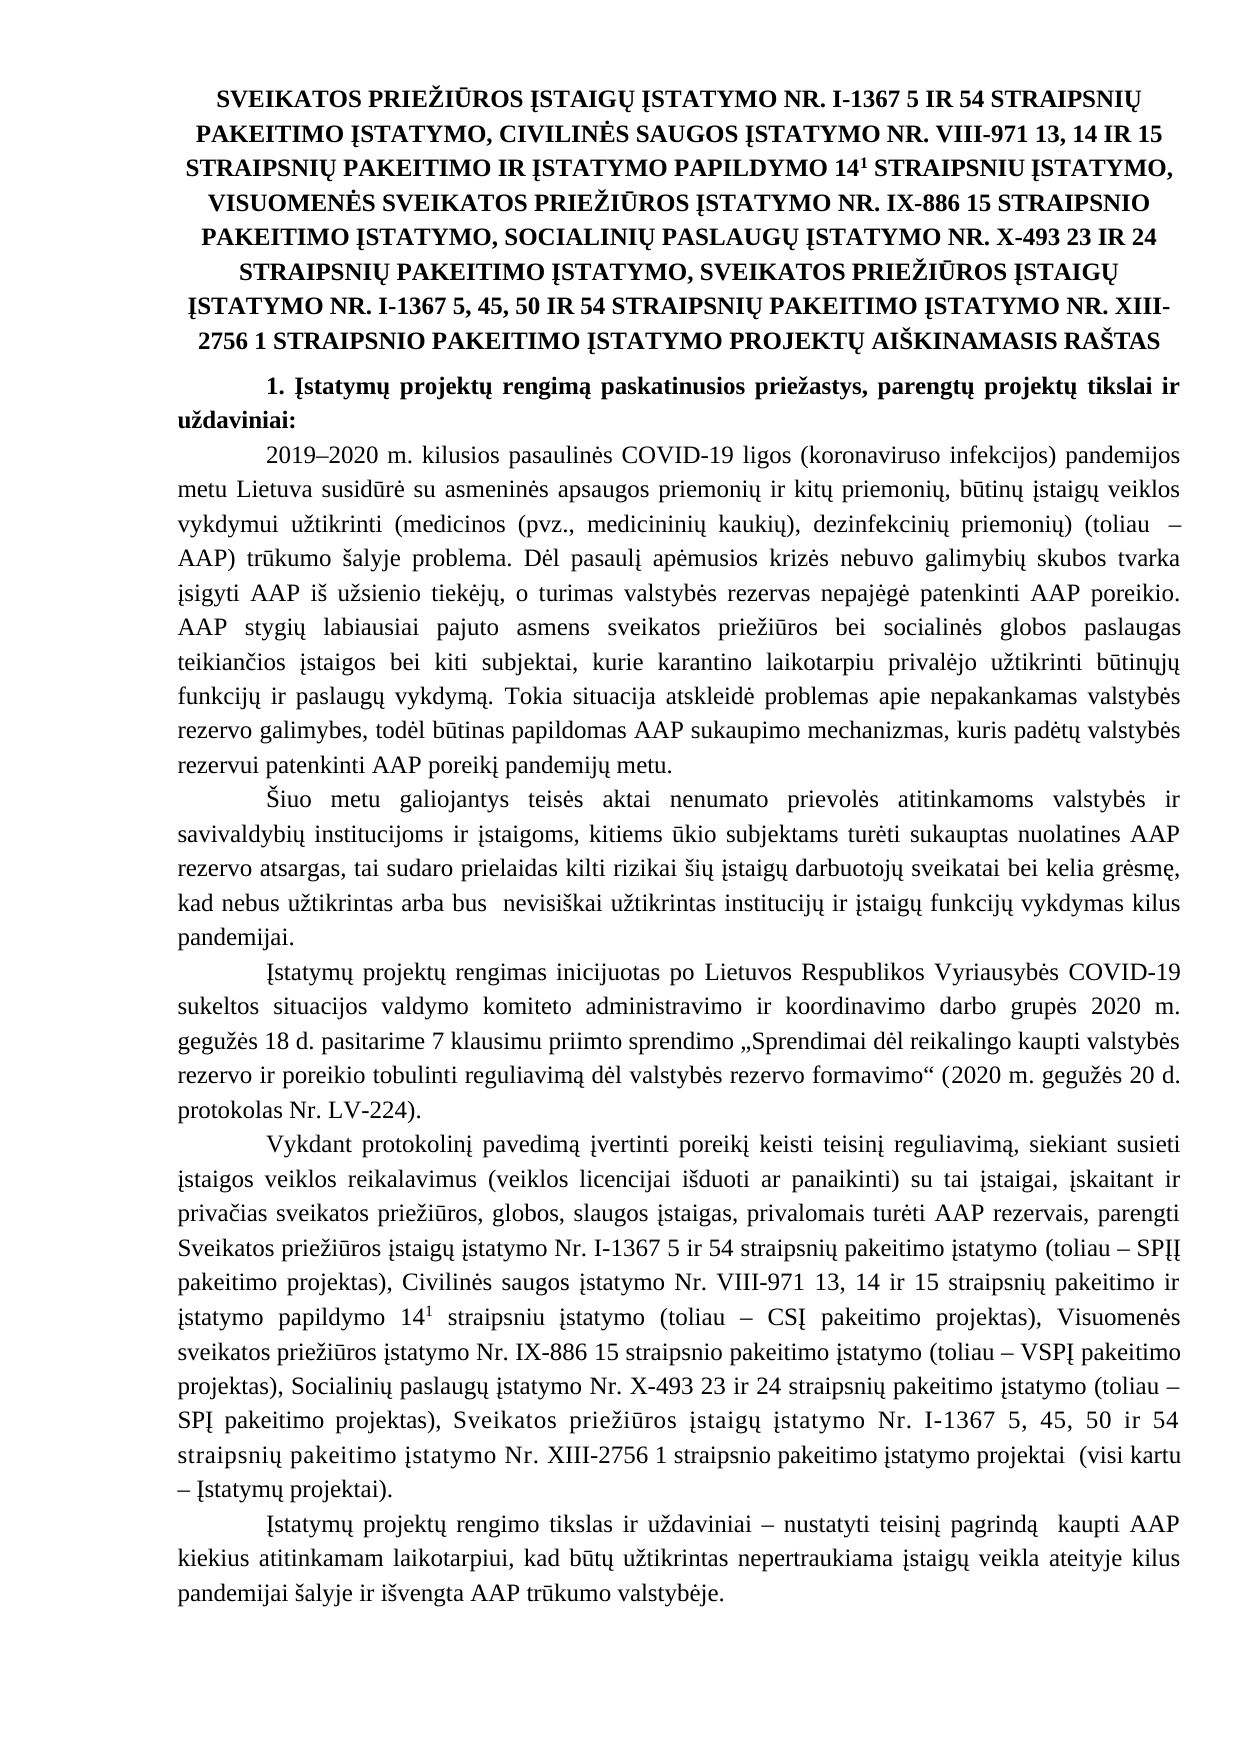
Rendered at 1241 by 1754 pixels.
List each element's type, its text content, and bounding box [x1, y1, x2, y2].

text Šiuo metu galiojantys teisės aktai nenumato prievolės atitinkamoms valstybės ir savivaldybių institucijoms ir įstaigoms, kitiems ūkio subjektams turėti sukauptas nuolatines AAP rezervo atsargas, tai sudaro prielaidas kilti rizikai šių įstaigų darbuotojų sveikatai bei kelia grėsmę, kad nebus užtikrintas arba bus nevisiškai užtikrintas institucijų ir įstaigų funkcijų vykdymas kilus pandemijai. [177, 784, 1181, 951]
text 2019–2020 m. kilusios pasaulinės COVID-19 ligos (koronaviruso infekcijos) pandemijos metu Lietuva susidūrė su asmeninės apsaugos priemonių ir kitų priemonių, būtinų įstaigų veiklos vykdymui užtikrinti (medicinos (pvz., medicininių kaukių), dezinfekcinių priemonių) (toliau – AAP) trūkumo šalyje problema. Dėl pasaulį apėmusios krizės nebuvo galimybių skubos tvarka įsigyti AAP iš užsienio tiekėjų, o turimas valstybės rezervas nepajėgė patenkinti AAP poreikio. AAP stygių labiausiai pajuto asmens sveikatos priežiūros bei socialinės globos paslaugas teikiančios įstaigos bei kiti subjektai, kurie karantino laikotarpiu privalėjo užtikrinti būtinųjų funkcijų ir paslaugų vykdymą. Tokia situacija atskleidė problemas apie nepakankamas valstybės rezervo galimybes, todėl būtinas papildomas AAP sukaupimo mechanizmas, kuris padėtų valstybės rezervui patenkinti AAP poreikį pandemijų metu. [177, 440, 1181, 779]
text Įstatymų projektų rengimo tikslas ir uždaviniai – nustatyti teisinį pagrindą kaupti AAP kiekius atitinkamam laikotarpiui, kad būtų užtikrintas nepertraukiama įstaigų veikla ateityje kilus pandemijai šalyje ir išvengta AAP trūkumo valstybėje. [177, 1509, 1181, 1607]
text 1. Įstatymų projektų rengimą paskatinusios priežastys, parengtų projektų tikslai ir uždaviniai: [177, 371, 1181, 434]
text Įstatymų projektų rengimas inicijuotas po Lietuvos Respublikos Vyriausybės COVID-19 sukeltos situacijos valdymo komiteto administravimo ir koordinavimo darbo grupės 2020 m. gegužės 18 d. pasitarime 7 klausimu priimto sprendimo „Sprendimai dėl reikalingo kaupti valstybės rezervo ir poreikio tobulinti reguliavimą dėl valstybės rezervo formavimo“ (2020 m. gegužės 20 d. protokolas Nr. LV-224). [177, 957, 1181, 1124]
text Vykdant protokolinį pavedimą įvertinti poreikį keisti teisinį reguliavimą, siekiant susieti įstaigos veiklos reikalavimus (veiklos licencijai išduoti ar panaikinti) su tai įstaigai, įskaitant ir privačias sveikatos priežiūros, globos, slaugos įstaigas, privalomais turėti AAP rezervais, parengti Sveikatos priežiūros įstaigų įstatymo Nr. I-1367 5 ir 54 straipsnių pakeitimo įstatymo (toliau – SPĮĮ pakeitimo projektas), Civilinės saugos įstatymo Nr. VIII-971 13, 14 ir 15 straipsnių pakeitimo ir įstatymo papildymo 141 straipsniu įstatymo (toliau – CSĮ pakeitimo projektas), Visuomenės sveikatos priežiūros įstatymo Nr. IX-886 15 straipsnio pakeitimo įstatymo (toliau – VSPĮ pakeitimo projektas), Socialinių paslaugų įstatymo Nr. X-493 23 ir 24 straipsnių pakeitimo įstatymo (toliau – SPĮ pakeitimo projektas), Sveikatos priežiūros įstaigų įstatymo Nr. I-1367 5, 45, 50 ir 54 straipsnių pakeitimo įstatymo Nr. XIII-2756 1 straipsnio pakeitimo įstatymo projektai (visi kartu – Įstatymų projektai). [177, 1129, 1181, 1503]
text SVEIKATOS PRIEŽIŪROS ĮSTAIGŲ ĮSTATYMO NR. I-1367 5 IR 54 straipsniŲ PAKEITIMO ĮSTATYMO, CIVILINĖS SAUGOS ĮSTATYMO NR. VIII-971 13, 14 IR 15 STRAIPSNIŲ PAKEITIMO IR ĮSTATYMO PAPILDYMO 141 STRAIPSNIU ĮSTATYMO, VISUOMENĖS SVEIKATOS PRIEŽIŪROS ĮSTATYMO NR. IX-886 15 STRAIPSNIO PAKEITIMO ĮSTATYMO, SOCIALINIŲ PASLAUGŲ ĮSTATYMO NR. X-493 23 IR 24 STRAIPSNIŲ PAKEITIMO ĮSTATYMO, SVEIKATOS PRIEŽIŪROS ĮSTAIGŲ ĮSTATYMO NR. I-1367 5, 45, 50 IR 54 STRAIPSNIŲ PAKEITIMO ĮSTATYMO NR. XIII-2756 1 STRAIPSNIO PAKEITIMO ĮSTATYMO ProjektŲ AIŠKINAMASIS RAŠTAS [177, 84, 1181, 355]
